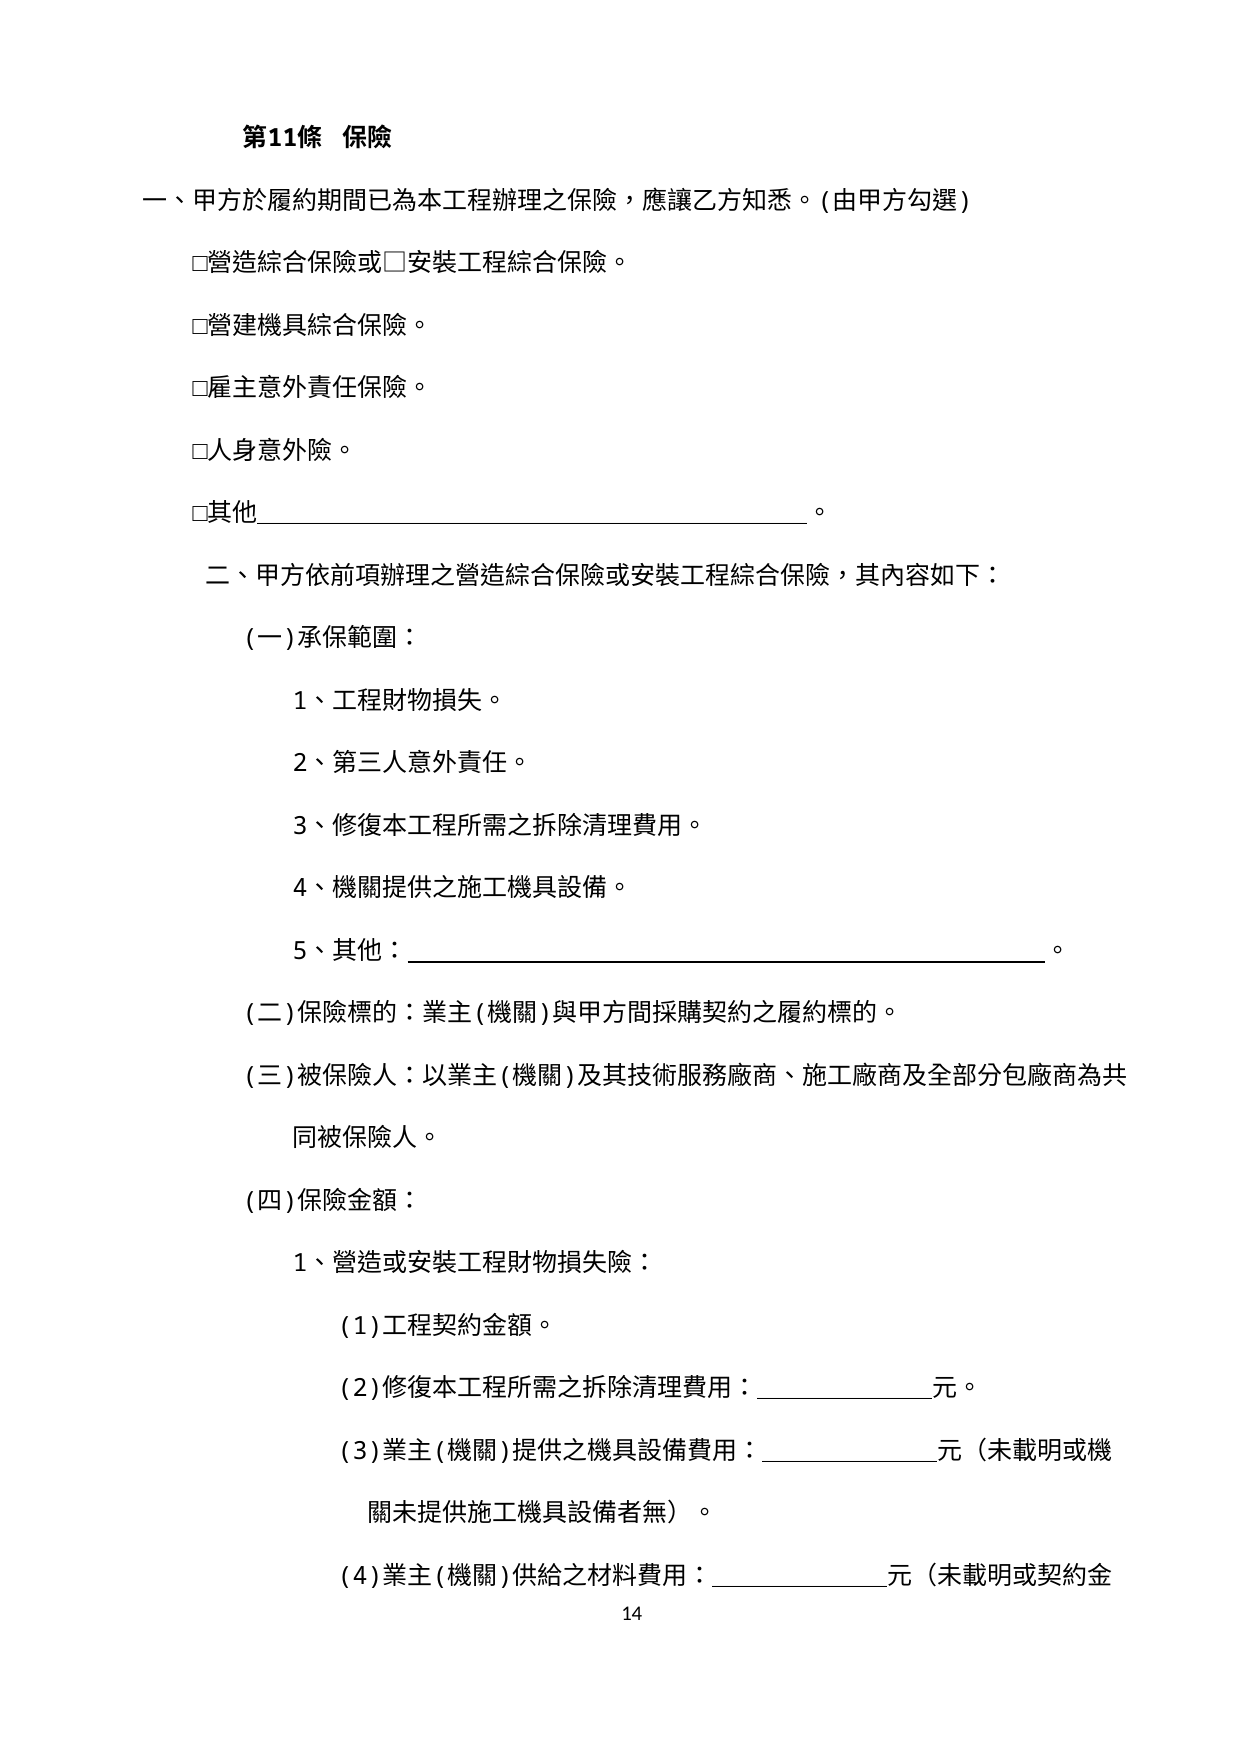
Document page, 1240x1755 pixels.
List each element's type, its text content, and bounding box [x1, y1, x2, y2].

text (4)業主(機關)供給之材料費用：＿＿＿＿＿＿＿元（未載明或契約金 [292, 1532, 1133, 1594]
text 2、第三人意外責任。 [130, 719, 1133, 782]
text 1、工程財物損失。 [130, 657, 1133, 719]
text □人身意外險。 [130, 407, 1133, 469]
text (三)被保險人：以業主(機關)及其技術服務廠商、施工廠商及全部分包廠商為共同被保險人。 [242, 1032, 1133, 1157]
text (二)保險標的：業主(機關)與甲方間採購契約之履約標的。 [130, 969, 1133, 1032]
text (3)業主(機關)提供之機具設備費用：＿＿＿＿＿＿＿元（未載明或機關未提供施工機具設備者無）。 [292, 1407, 1133, 1532]
text □營建機具綜合保險。 [130, 282, 1133, 344]
text □其他＿＿＿＿＿＿＿＿＿＿＿＿＿＿＿＿＿＿＿＿＿＿。 [130, 469, 1133, 532]
text 一、甲方於履約期間已為本工程辦理之保險，應讓乙方知悉。(由甲方勾選) [130, 157, 1133, 219]
text □營造綜合保險或□安裝工程綜合保險。 [130, 219, 1133, 282]
list 保險 [242, 94, 1133, 157]
text (一)承保範圍： [130, 594, 1133, 657]
text 二、甲方依前項辦理之營造綜合保險或安裝工程綜合保險，其內容如下： [130, 532, 1133, 594]
text (四)保險金額： [130, 1157, 1133, 1219]
text 4、機關提供之施工機具設備。 [130, 844, 1133, 907]
text 1、營造或安裝工程財物損失險： [130, 1219, 1133, 1282]
text □雇主意外責任保險。 [130, 344, 1133, 407]
text 5、其他： 。 [130, 907, 1133, 969]
text 3、修復本工程所需之拆除清理費用。 [130, 782, 1133, 844]
text (2)修復本工程所需之拆除清理費用：＿＿＿＿＿＿＿元。 [130, 1344, 1133, 1407]
text (1)工程契約金額。 [130, 1282, 1133, 1344]
